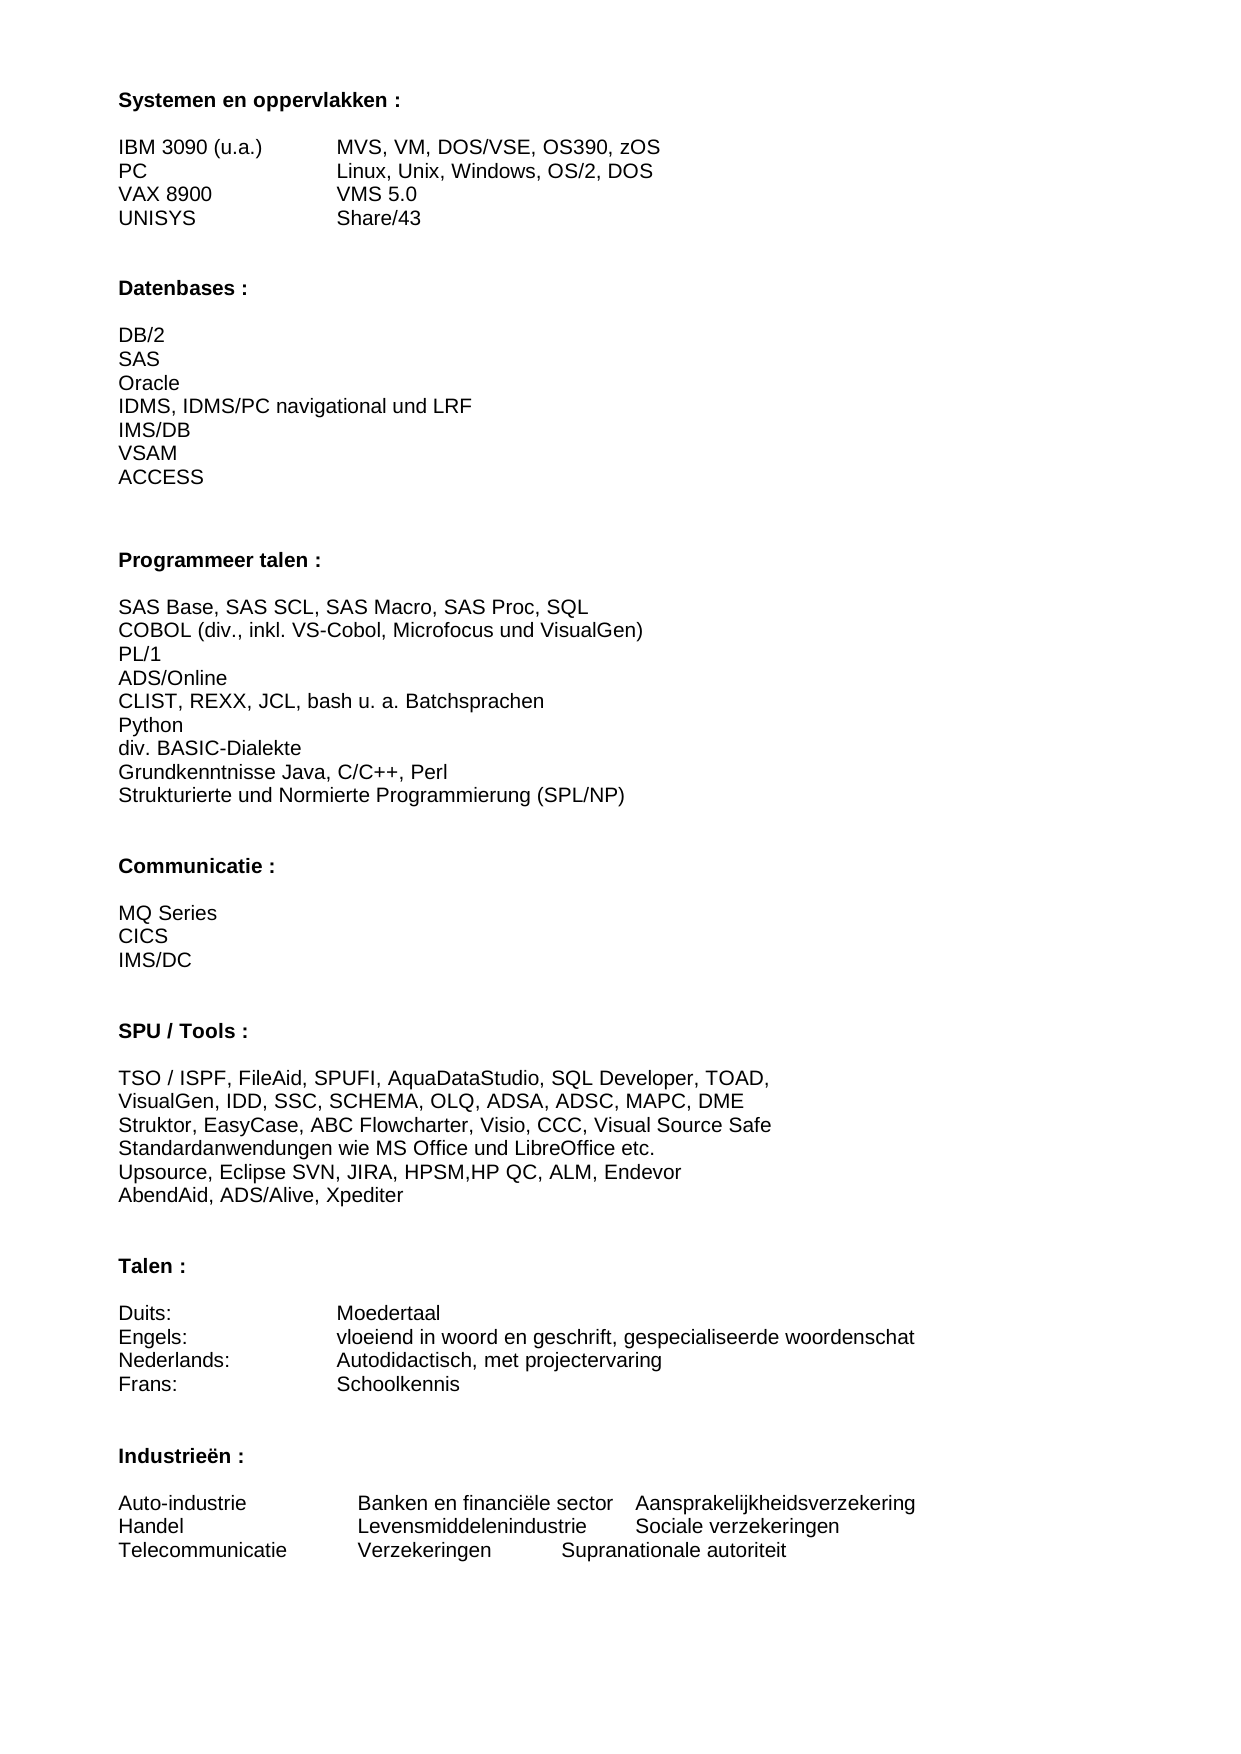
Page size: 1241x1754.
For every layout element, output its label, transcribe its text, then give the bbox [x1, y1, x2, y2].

text Programmeer talen : SAS Base, SAS SCL, SAS Macro, SAS Proc, SQL COBOL (div., inkl. VS-Cobol, Microfocus und VisualGen) PL/1 ADS/Online CLIST, REXX, JCL, bash u. a. Batchsprachen Python div. BASIC-Dialekte Grundkenntnisse Java, C/C++, Perl Strukturierte und Normierte Programmierung (SPL/NP) Communicatie : MQ Series CICS IMS/DC SPU / Tools : TSO / ISPF, FileAid, SPUFI, AquaDataStudio, SQL Developer, TOAD, VisualGen, IDD, SSC, SCHEMA, OLQ, ADSA, ADSC, MAPC, DME Struktor, EasyCase, ABC Flowcharter, Visio, CCC, Visual Source Safe Standardanwendungen wie MS Office und LibreOffice etc. Upsource, Eclipse SVN, JIRA, HPSM,HP QC, ALM, Endevor AbendAid, ADS/Alive, Xpediter Talen : Duits: Moedertaal Engels: vloeiend in woord en geschrift, gespecialiseerde woordenschat Nederlands: Autodidactisch, met projectervaring Frans: Schoolkennis [118, 525, 1122, 1396]
text Systemen en oppervlakken : IBM 3090 (u.a.) MVS, VM, DOS/VSE, OS390, zOS PC Linux, Unix, Windows, OS/2, DOS VAX 8900 VMS 5.0 UNISYS Share/43 Datenbases : DB/2 SAS Oracle IDMS, IDMS/PC navigational und LRF IMS/DB VSAM ACCESS [118, 88, 1122, 512]
text Industrieën : Auto-industrie Banken en financiële sector Aansprakelijkheidsverzekering Handel Levensmiddelenindustrie Sociale verzekeringen Telecommunicatie Verzekeringen Supranationale autoriteit [118, 1444, 1122, 1562]
